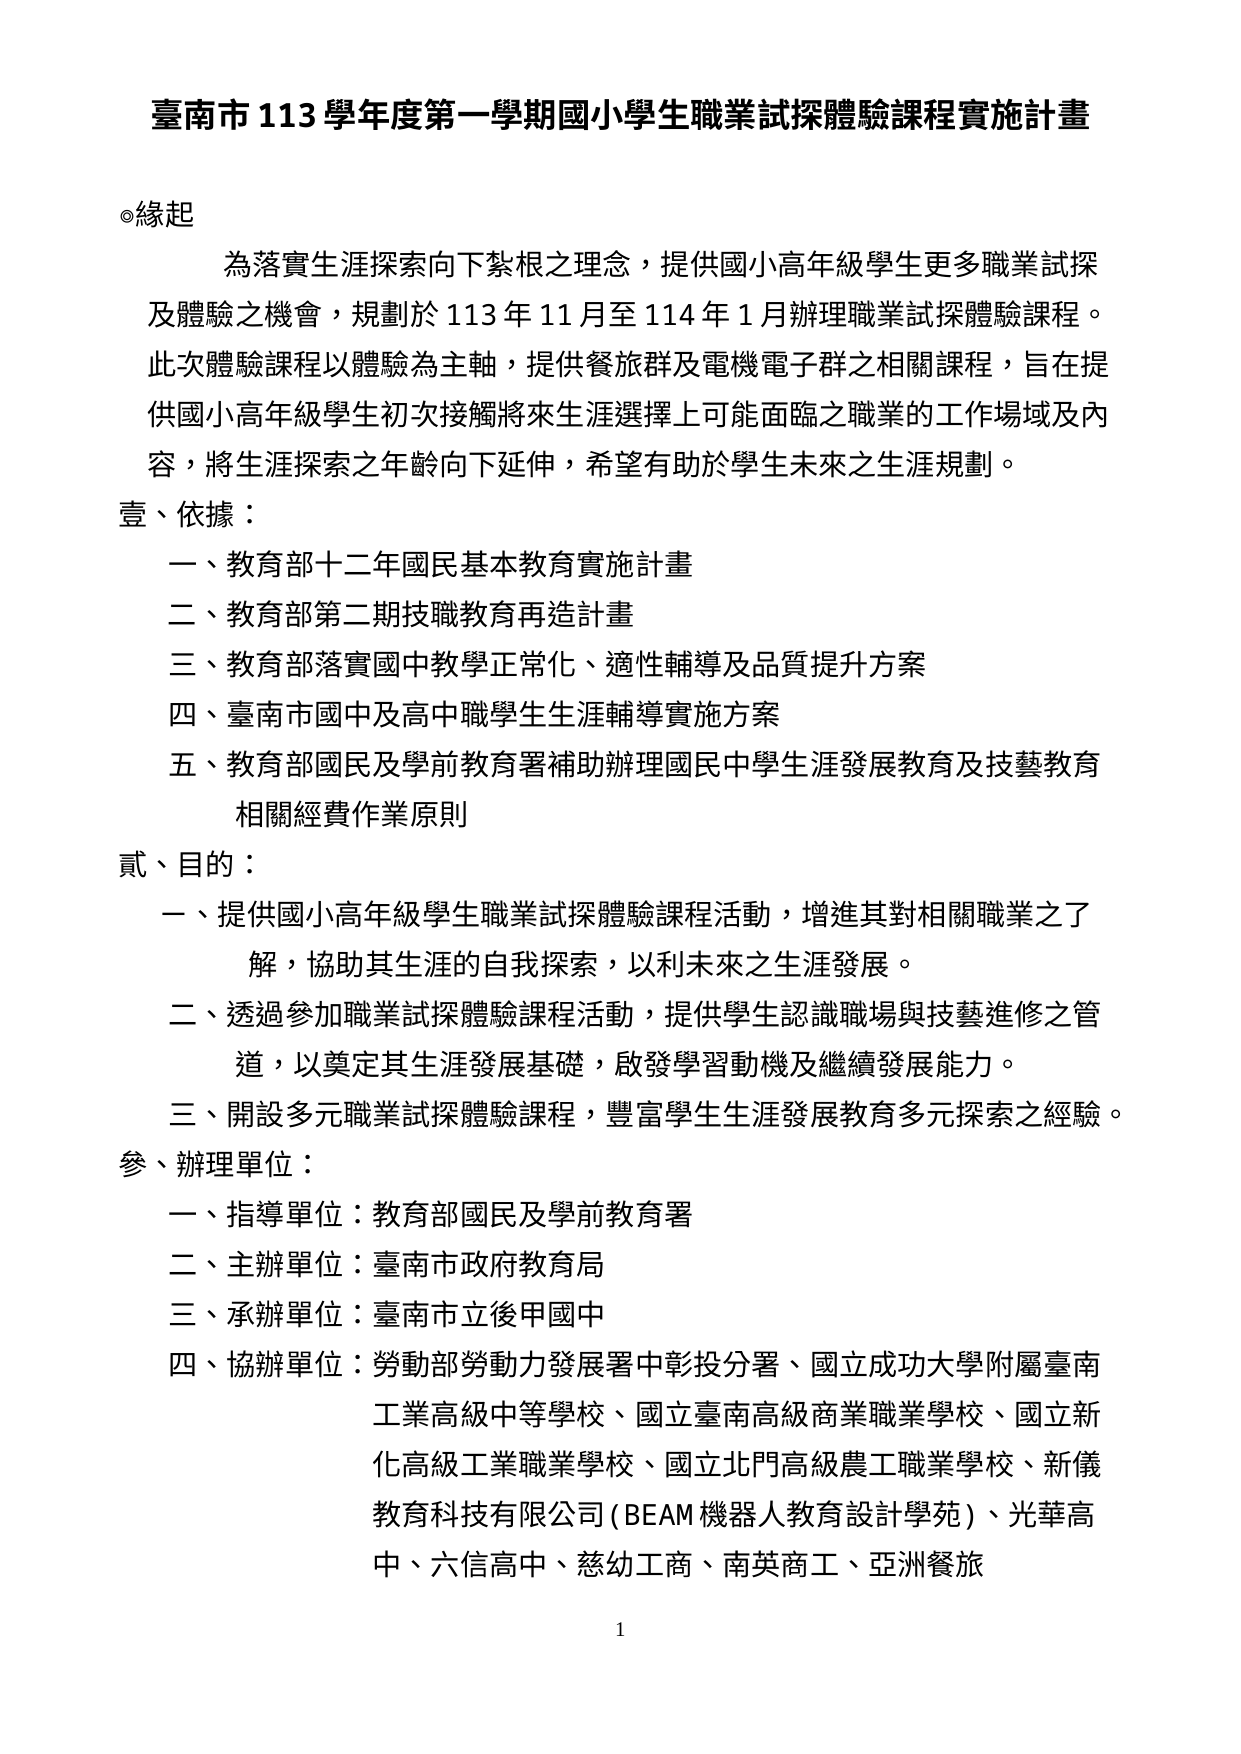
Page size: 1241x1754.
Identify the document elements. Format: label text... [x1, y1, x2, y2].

text ㄧ、提供國小高年級學生職業試探體驗課程活動，增進其對相關職業之了 [143, 886, 1122, 936]
text 三、開設多元職業試探體驗課程，豐富學生生涯發展教育多元探索之經驗。 [118, 1086, 1122, 1136]
text 貳、目的： [118, 836, 1122, 886]
text ◎緣起 [118, 186, 1122, 236]
text 五、教育部國民及學前教育署補助辦理國民中學生涯發展教育及技藝教育相關經費作業原則 [118, 736, 1122, 836]
text 三、承辦單位：臺南市立後甲國中 [168, 1286, 1122, 1336]
text 一、教育部十二年國民基本教育實施計畫 [118, 536, 1122, 586]
text 四、臺南市國中及高中職學生生涯輔導實施方案 [118, 686, 1122, 736]
text 解，協助其生涯的自我探索，以利未來之生涯發展。 [143, 936, 1122, 986]
text 二、主辦單位：臺南市政府教育局 [168, 1236, 1122, 1286]
text 為落實生涯探索向下紮根之理念，提供國小高年級學生更多職業試探及體驗之機會，規劃於113年11月至114年1月辦理職業試探體驗課程。此次體驗課程以體驗為主軸，提供餐旅群及電機電子群之相關課程，旨在提供國小高年級學生初次接觸將來生涯選擇上可能面臨之職業的工作場域及內容，將生涯探索之年齡向下延伸，希望有助於學生未來之生涯規劃。 [118, 236, 1122, 486]
text 臺南市113學年度第一學期國小學生職業試探體驗課程實施計畫 [118, 89, 1122, 137]
text 二、教育部第二期技職教育再造計畫 [168, 586, 1122, 636]
text 三、教育部落實國中教學正常化、適性輔導及品質提升方案 [118, 636, 1122, 686]
text 四、協辦單位：勞動部勞動力發展署中彰投分署、國立成功大學附屬臺南工業高級中等學校、國立臺南高級商業職業學校、國立新化高級工業職業學校、國立北門高級農工職業學校、新儀教育科技有限公司(BEAM機器人教育設計學苑)、光華高中、六信高中、慈幼工商、南英商工、亞洲餐旅 [168, 1336, 1122, 1586]
text 二、透過參加職業試探體驗課程活動，提供學生認識職場與技藝進修之管道，以奠定其生涯發展基礎，啟發學習動機及繼續發展能力。 [118, 986, 1122, 1086]
text 壹、依據： [118, 486, 1122, 536]
text 參、辦理單位： [118, 1136, 1122, 1186]
text 一、指導單位：教育部國民及學前教育署 [168, 1186, 1122, 1236]
